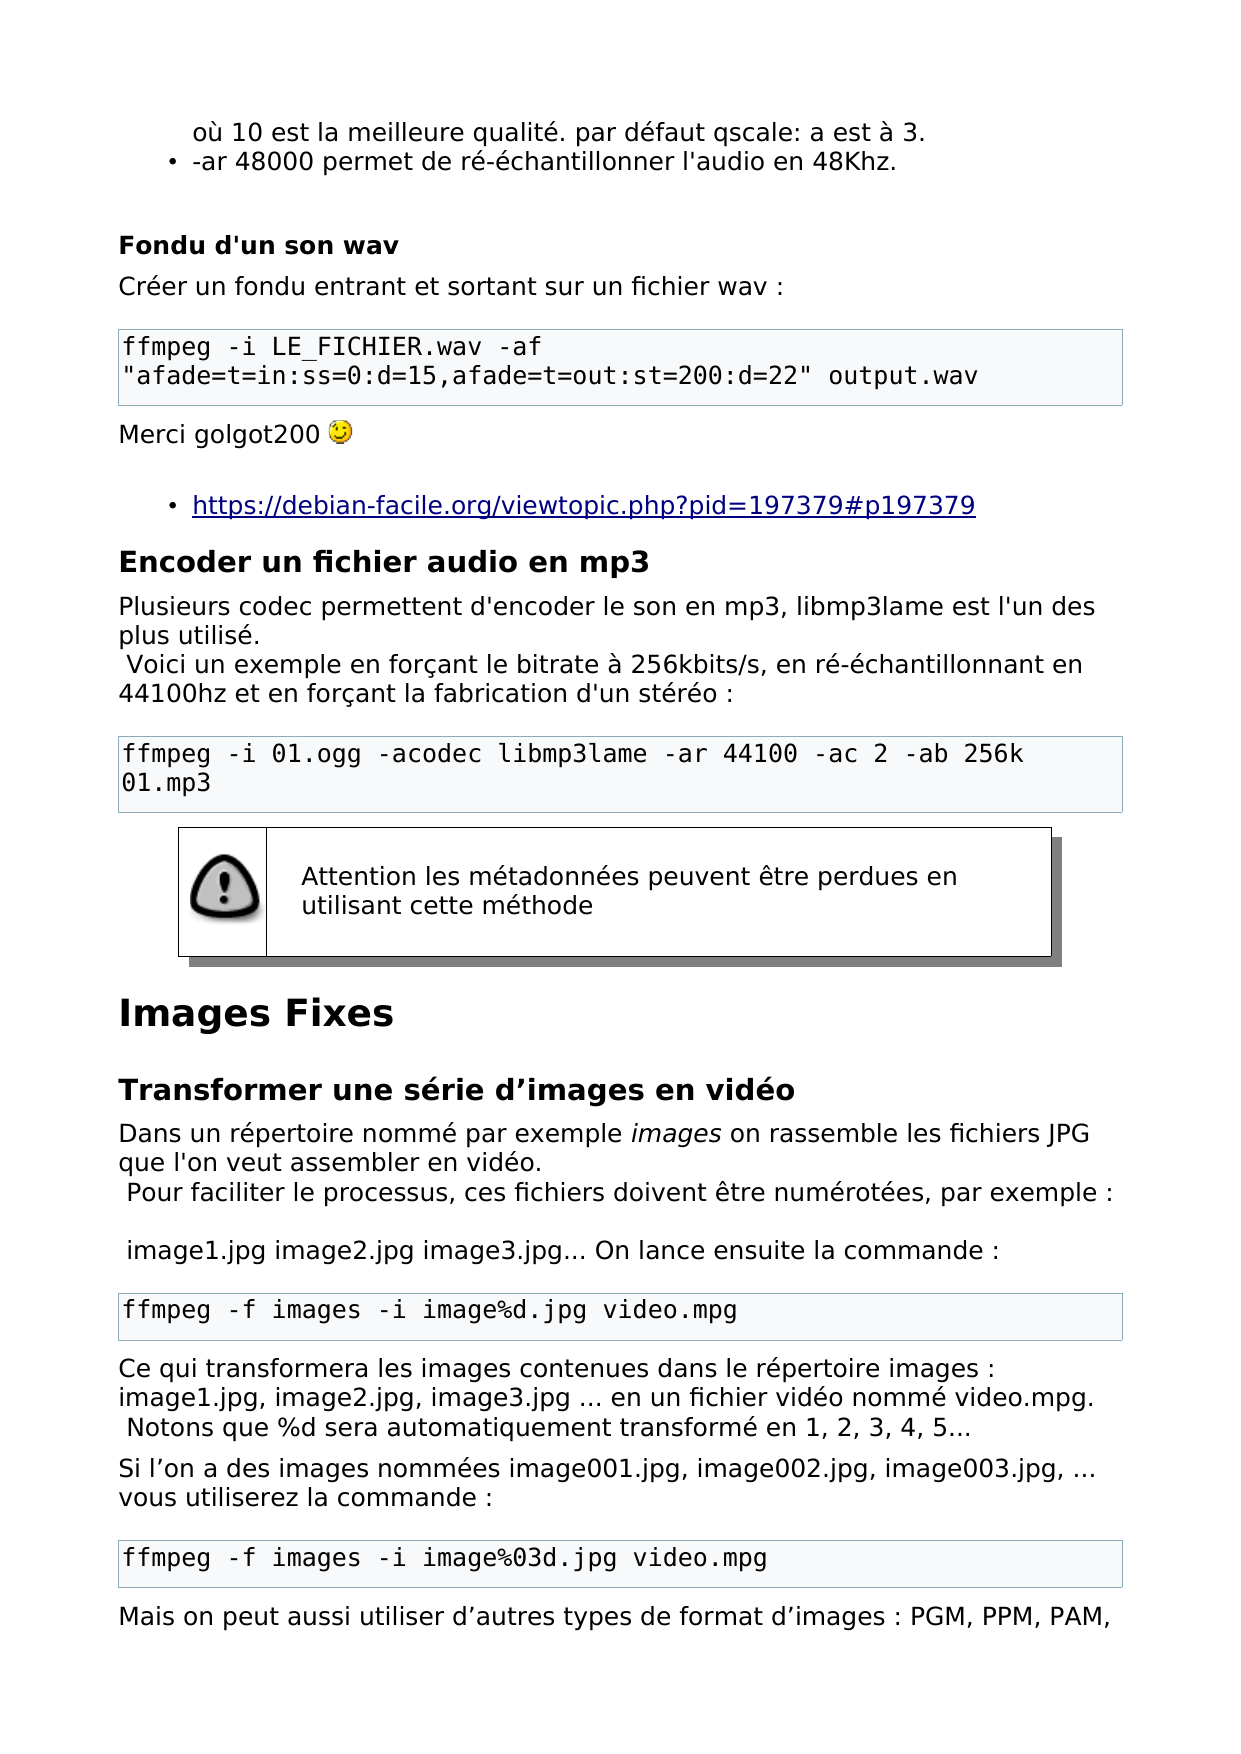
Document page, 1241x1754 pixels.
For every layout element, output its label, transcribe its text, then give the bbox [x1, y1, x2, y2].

text Plusieurs codec permettent d'encoder le son en mp3, libmp3lame est l'un des plus utilisé. Voici un exemple en forçant le bitrate à 256kbits/s, en ré-échantillonnant en 44100hz et en forçant la fabrication d'un stéréo : [118, 592, 1122, 709]
table_header ffmpeg -f images -i image%d.jpg video.mpg [119, 1294, 1122, 1339]
table_header Attention les métadonnées peuvent être perdues en utilisant cette méthode [267, 828, 1051, 956]
table_header ffmpeg -f images -i image%03d.jpg video.mpg [119, 1541, 1122, 1587]
subtitle Fondu d'un son wav [118, 231, 1122, 260]
table_header ffmpeg -i LE_FICHIER.wav -af "afade=t=in:ss=0:d=15,afade=t=out:st=200:d=22" output.wav [119, 330, 1122, 405]
list -ar 48000 permet de ré-échantillonner l'audio en 48Khz. [177, 147, 1122, 176]
text Merci golgot200 [118, 420, 1122, 449]
picture [190, 850, 266, 926]
text Mais on peut aussi utiliser d’autres types de format d’images : PGM, PPM, PAM, [118, 1602, 1122, 1631]
text Créer un fondu entrant et sortant sur un fichier wav : [118, 273, 1122, 302]
subtitle Encoder un fichier audio en mp3 [118, 546, 1122, 579]
table_header [179, 828, 266, 956]
text Si l’on a des images nommées image001.jpg, image002.jpg, image003.jpg, ... vous utiliserez la commande : [118, 1454, 1122, 1513]
list où 10 est la meilleure qualité. par défaut qscale: a est à 3. [177, 118, 1122, 147]
subtitle Images Fixes [118, 992, 1122, 1036]
subtitle Transformer une série d’images en vidéo [118, 1073, 1122, 1107]
text Ce qui transformera les images contenues dans le répertoire images : image1.jpg, image2.jpg, image3.jpg ... en un fichier vidéo nommé video.mpg. Notons que %d sera automatiquement transformé en 1, 2, 3, 4, 5... [118, 1354, 1122, 1442]
picture [328, 420, 353, 444]
text Dans un répertoire nommé par exemple images on rassemble les fichiers JPG que l'on veut assembler en vidéo. Pour faciliter le processus, ces fichiers doivent être numérotées, par exemple : image1.jpg image2.jpg image3.jpg... On lance ensuite la commande : [118, 1119, 1122, 1265]
table_header ffmpeg -i 01.ogg -acodec libmp3lame -ar 44100 -ac 2 -ab 256k 01.mp3 [119, 737, 1122, 812]
list https://debian-facile.org/viewtopic.php?pid=197379#p197379 [177, 491, 1122, 521]
